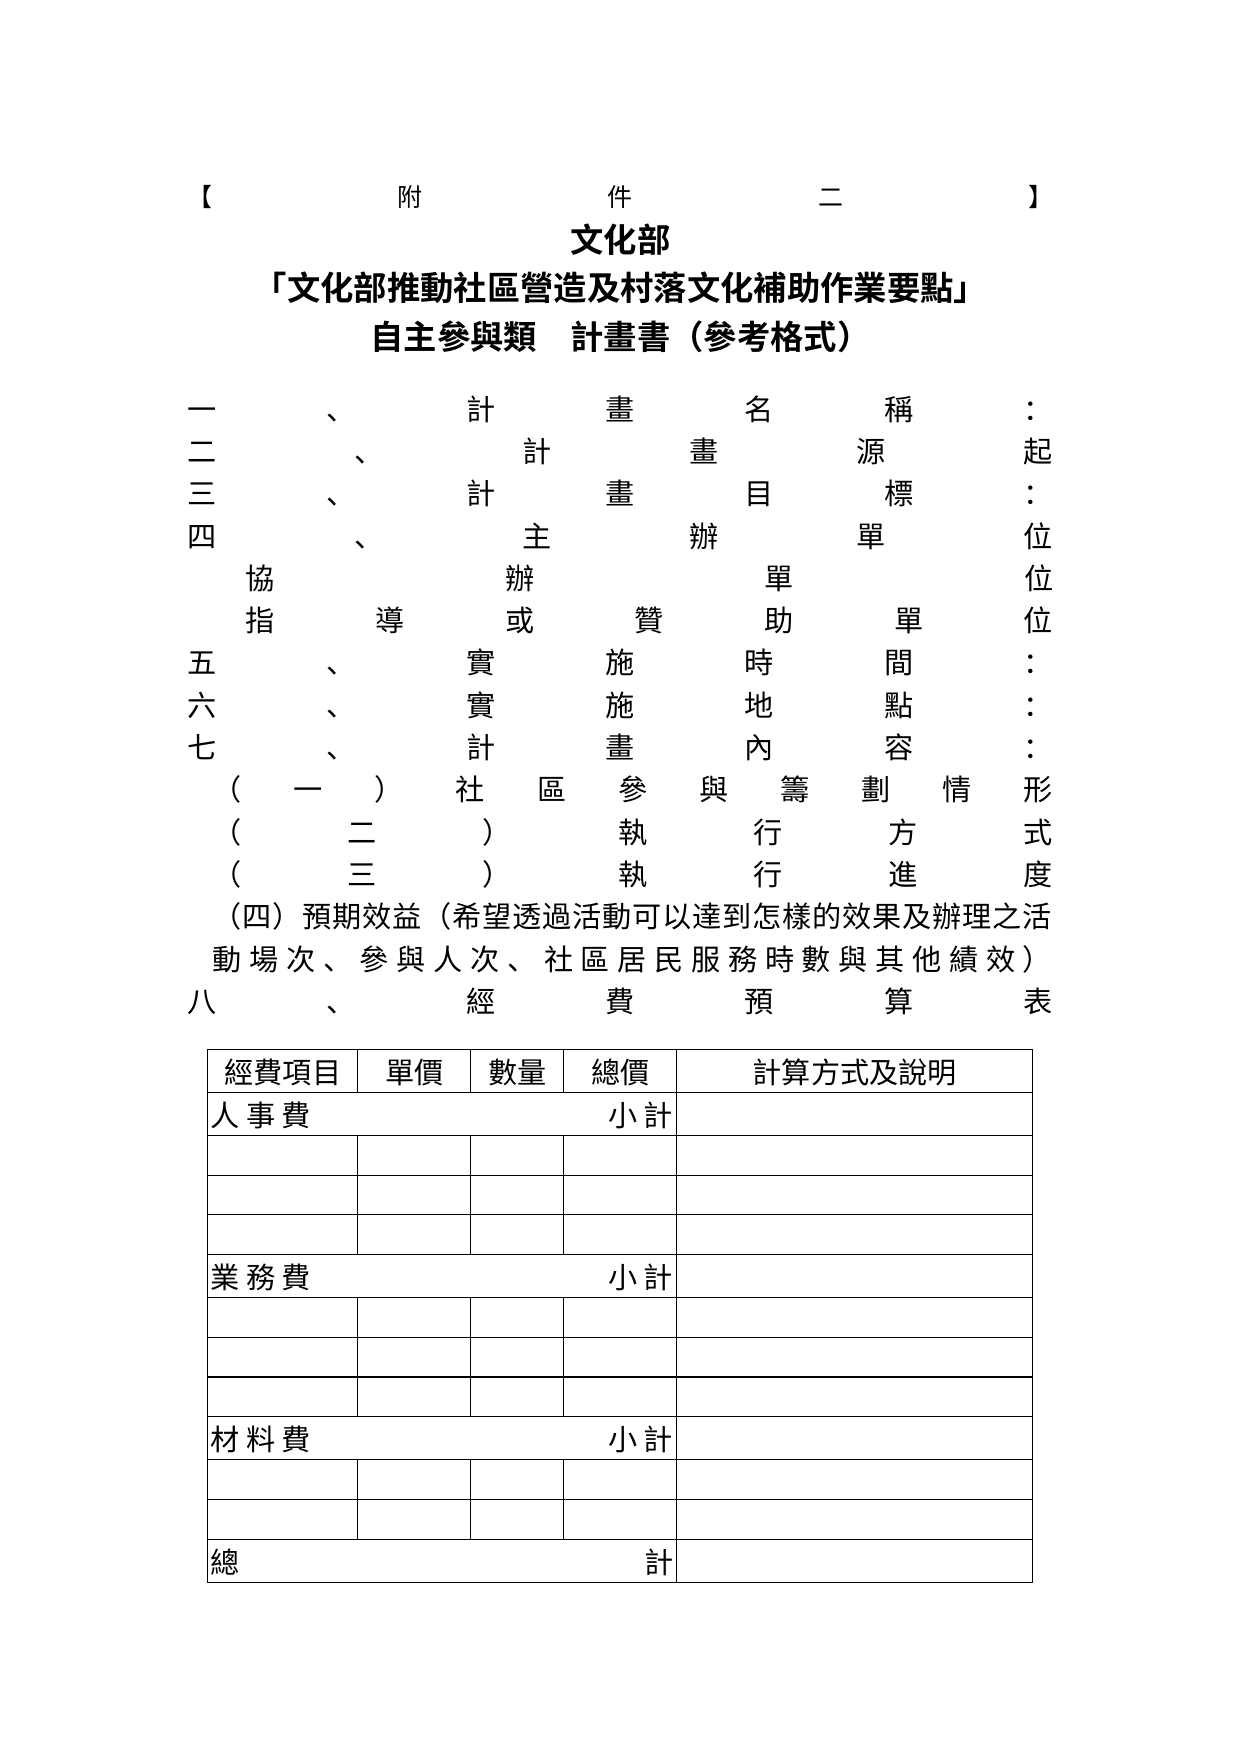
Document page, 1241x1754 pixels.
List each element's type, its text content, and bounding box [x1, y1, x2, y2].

text （四）預期效益（希望透過活動可以達到怎樣的效果及辦理之活動場次、參與人次、社區居民服務時數與其他績效） [212, 894, 1053, 978]
table_cell [564, 1215, 676, 1254]
table_cell [677, 1215, 1032, 1254]
text （三）執行進度 [212, 852, 1053, 894]
text （二）執行方式 [212, 809, 1053, 852]
table_cell [677, 1460, 1032, 1499]
table_header 數量 [471, 1050, 563, 1092]
table_header 總價 [564, 1050, 676, 1092]
table_cell [208, 1176, 357, 1214]
table_cell [564, 1176, 676, 1214]
table_cell [677, 1255, 1032, 1297]
table_cell [564, 1136, 676, 1175]
table_cell [358, 1176, 470, 1214]
table_cell [208, 1136, 357, 1175]
table_cell [677, 1136, 1032, 1175]
table_cell [358, 1338, 470, 1376]
text 八、經費預算表 [187, 978, 1053, 1021]
table_cell [208, 1378, 357, 1416]
text 六、實施地點： [187, 682, 1053, 725]
table_cell [564, 1460, 676, 1499]
table_cell [677, 1540, 1032, 1582]
table_cell [471, 1338, 563, 1376]
table_cell [677, 1176, 1032, 1214]
text 三、計畫目標： [187, 471, 1053, 513]
text 五、實施時間： [187, 640, 1053, 682]
table_cell 業務費 小計 [208, 1255, 676, 1297]
table_cell [208, 1338, 357, 1376]
text 一、計畫名稱： [187, 386, 1053, 429]
text 指導或贊助單位 [187, 598, 1053, 640]
text 二、計畫源起 [187, 429, 1053, 471]
table_cell [564, 1338, 676, 1376]
table_cell [208, 1460, 357, 1499]
table_cell [358, 1500, 470, 1538]
table_cell 總計 [208, 1540, 676, 1582]
table_cell [471, 1176, 563, 1214]
table_cell [471, 1500, 563, 1538]
table_cell 人事費 小計 [208, 1093, 676, 1135]
table_cell [677, 1417, 1032, 1459]
text 文化部 [187, 214, 1053, 262]
table_cell [564, 1500, 676, 1538]
table_cell [358, 1460, 470, 1499]
text 四、主辦單位 [187, 513, 1053, 556]
table_cell [471, 1136, 563, 1175]
text 【附件二】 [187, 178, 1053, 214]
table_cell [677, 1378, 1032, 1416]
table_cell [564, 1378, 676, 1416]
table_cell [208, 1215, 357, 1254]
table_cell 材料費 小計 [208, 1417, 676, 1459]
table_cell [677, 1298, 1032, 1337]
table_cell [358, 1136, 470, 1175]
table_cell [677, 1338, 1032, 1376]
table_header 經費項目 [208, 1050, 357, 1092]
table_header 計算方式及說明 [677, 1050, 1032, 1092]
text 「文化部推動社區營造及村落文化補助作業要點」 [187, 262, 1053, 310]
text 協辦單位 [187, 556, 1053, 598]
table_cell [471, 1460, 563, 1499]
table_header 單價 [358, 1050, 470, 1092]
table_cell [208, 1500, 357, 1538]
table_cell [208, 1298, 357, 1337]
text （一）社區參與籌劃情形 [212, 767, 1053, 809]
table_cell [471, 1378, 563, 1416]
text 七、計畫內容： [187, 725, 1053, 767]
table_cell [677, 1500, 1032, 1538]
table_cell [358, 1298, 470, 1337]
table_cell [677, 1093, 1032, 1135]
text 自主參與類 計畫書（參考格式） [187, 310, 1053, 359]
table_cell [471, 1215, 563, 1254]
table_cell [471, 1298, 563, 1337]
table_cell [564, 1298, 676, 1337]
table_cell [358, 1378, 470, 1416]
table_cell [358, 1215, 470, 1254]
